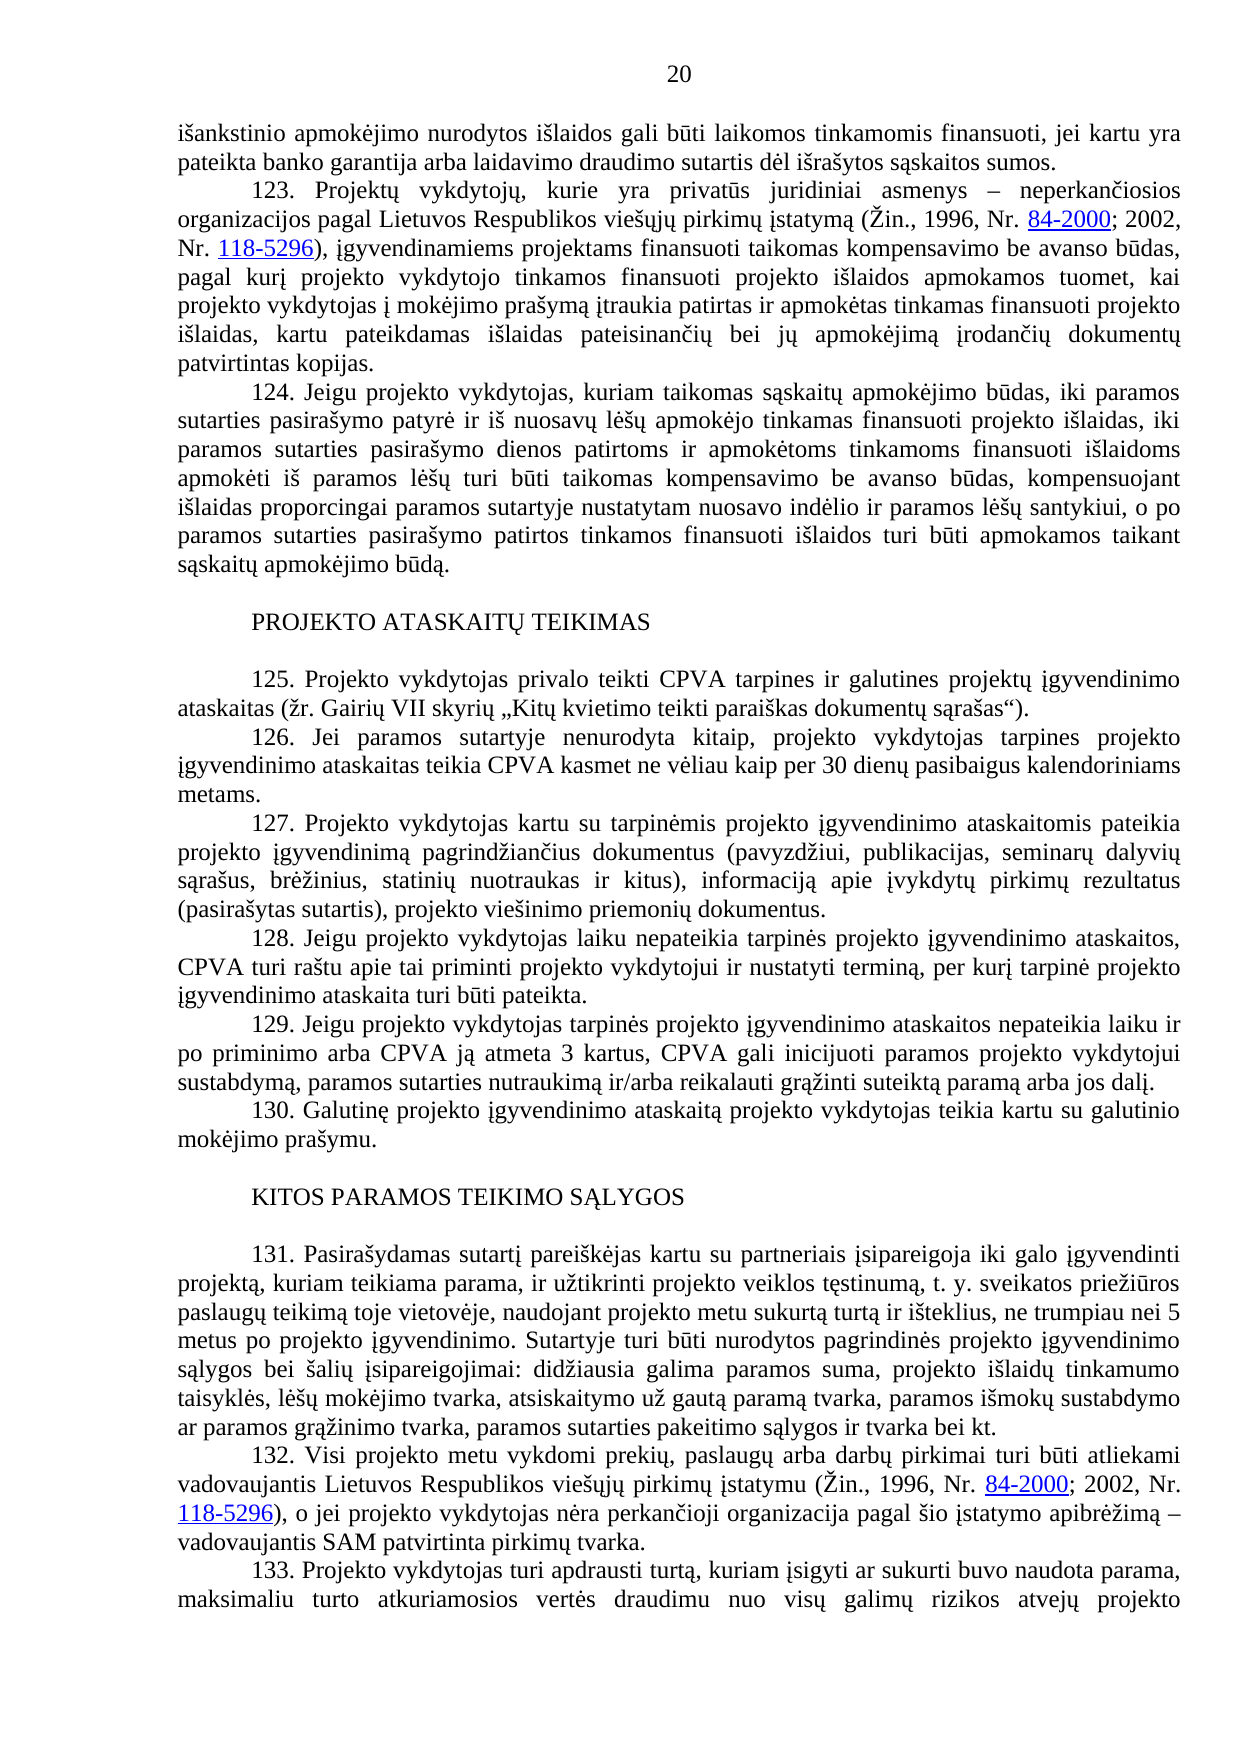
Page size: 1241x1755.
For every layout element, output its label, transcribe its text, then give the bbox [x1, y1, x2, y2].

text 126. Jei paramos sutartyje nenurodyta kitaip, projekto vykdytojas tarpines projekto įgyvendinimo ataskaitas teikia CPVA kasmet ne vėliau kaip per 30 dienų pasibaigus kalendoriniams metams. [177, 722, 1181, 808]
text KITOS PARAMOS TEIKIMO SĄLYGOS [177, 1182, 1181, 1211]
text 132. Visi projekto metu vykdomi prekių, paslaugų arba darbų pirkimai turi būti atliekami vadovaujantis Lietuvos Respublikos viešųjų pirkimų įstatymu (Žin., 1996, Nr. 84-2000; 2002, Nr. 118-5296), o jei projekto vykdytojas nėra perkančioji organizacija pagal šio įstatymo apibrėžimą – vadovaujantis SAM patvirtinta pirkimų tvarka. [177, 1441, 1181, 1556]
text 123. Projektų vykdytojų, kurie yra privatūs juridiniai asmenys – neperkančiosios organizacijos pagal Lietuvos Respublikos viešųjų pirkimų įstatymą (Žin., 1996, Nr. 84-2000; 2002, Nr. 118-5296), įgyvendinamiems projektams finansuoti taikomas kompensavimo be avanso būdas, pagal kurį projekto vykdytojo tinkamos finansuoti projekto išlaidos apmokamos tuomet, kai projekto vykdytojas į mokėjimo prašymą įtraukia patirtas ir apmokėtas tinkamas finansuoti projekto išlaidas, kartu pateikdamas išlaidas pateisinančių bei jų apmokėjimą įrodančių dokumentų patvirtintas kopijas. [177, 176, 1181, 377]
text 128. Jeigu projekto vykdytojas laiku nepateikia tarpinės projekto įgyvendinimo ataskaitos, CPVA turi raštu apie tai priminti projekto vykdytojui ir nustatyti terminą, per kurį tarpinė projekto įgyvendinimo ataskaita turi būti pateikta. [177, 923, 1181, 1009]
text 127. Projekto vykdytojas kartu su tarpinėmis projekto įgyvendinimo ataskaitomis pateikia projekto įgyvendinimą pagrindžiančius dokumentus (pavyzdžiui, publikacijas, seminarų dalyvių sąrašus, brėžinius, statinių nuotraukas ir kitus), informaciją apie įvykdytų pirkimų rezultatus (pasirašytas sutartis), projekto viešinimo priemonių dokumentus. [177, 808, 1181, 923]
text 130. Galutinę projekto įgyvendinimo ataskaitą projekto vykdytojas teikia kartu su galutinio mokėjimo prašymu. [177, 1096, 1181, 1153]
text 124. Jeigu projekto vykdytojas, kuriam taikomas sąskaitų apmokėjimo būdas, iki paramos sutarties pasirašymo patyrė ir iš nuosavų lėšų apmokėjo tinkamas finansuoti projekto išlaidas, iki paramos sutarties pasirašymo dienos patirtoms ir apmokėtoms tinkamoms finansuoti išlaidoms apmokėti iš paramos lėšų turi būti taikomas kompensavimo be avanso būdas, kompensuojant išlaidas proporcingai paramos sutartyje nustatytam nuosavo indėlio ir paramos lėšų santykiui, o po paramos sutarties pasirašymo patirtos tinkamos finansuoti išlaidos turi būti apmokamos taikant sąskaitų apmokėjimo būdą. [177, 377, 1181, 578]
text išankstinio apmokėjimo nurodytos išlaidos gali būti laikomos tinkamomis finansuoti, jei kartu yra pateikta banko garantija arba laidavimo draudimo sutartis dėl išrašytos sąskaitos sumos. [177, 118, 1181, 176]
text 129. Jeigu projekto vykdytojas tarpinės projekto įgyvendinimo ataskaitos nepateikia laiku ir po priminimo arba CPVA ją atmeta 3 kartus, CPVA gali inicijuoti paramos projekto vykdytojui sustabdymą, paramos sutarties nutraukimą ir/arba reikalauti grąžinti suteiktą paramą arba jos dalį. [177, 1009, 1181, 1096]
text 125. Projekto vykdytojas privalo teikti CPVA tarpines ir galutines projektų įgyvendinimo ataskaitas (žr. Gairių VII skyrių „Kitų kvietimo teikti paraiškas dokumentų sąrašas“). [177, 664, 1181, 722]
text PROJEKTO ATASKAITŲ TEIKIMAS [177, 607, 1181, 636]
text 133. Projekto vykdytojas turi apdrausti turtą, kuriam įsigyti ar sukurti buvo naudota parama, maksimaliu turto atkuriamosios vertės draudimu nuo visų galimų rizikos atvejų projekto [177, 1556, 1181, 1613]
text 131. Pasirašydamas sutartį pareiškėjas kartu su partneriais įsipareigoja iki galo įgyvendinti projektą, kuriam teikiama parama, ir užtikrinti projekto veiklos tęstinumą, t. y. sveikatos priežiūros paslaugų teikimą toje vietovėje, naudojant projekto metu sukurtą turtą ir išteklius, ne trumpiau nei 5 metus po projekto įgyvendinimo. Sutartyje turi būti nurodytos pagrindinės projekto įgyvendinimo sąlygos bei šalių įsipareigojimai: didžiausia galima paramos suma, projekto išlaidų tinkamumo taisyklės, lėšų mokėjimo tvarka, atsiskaitymo už gautą paramą tvarka, paramos išmokų sustabdymo ar paramos grąžinimo tvarka, paramos sutarties pakeitimo sąlygos ir tvarka bei kt. [177, 1239, 1181, 1441]
